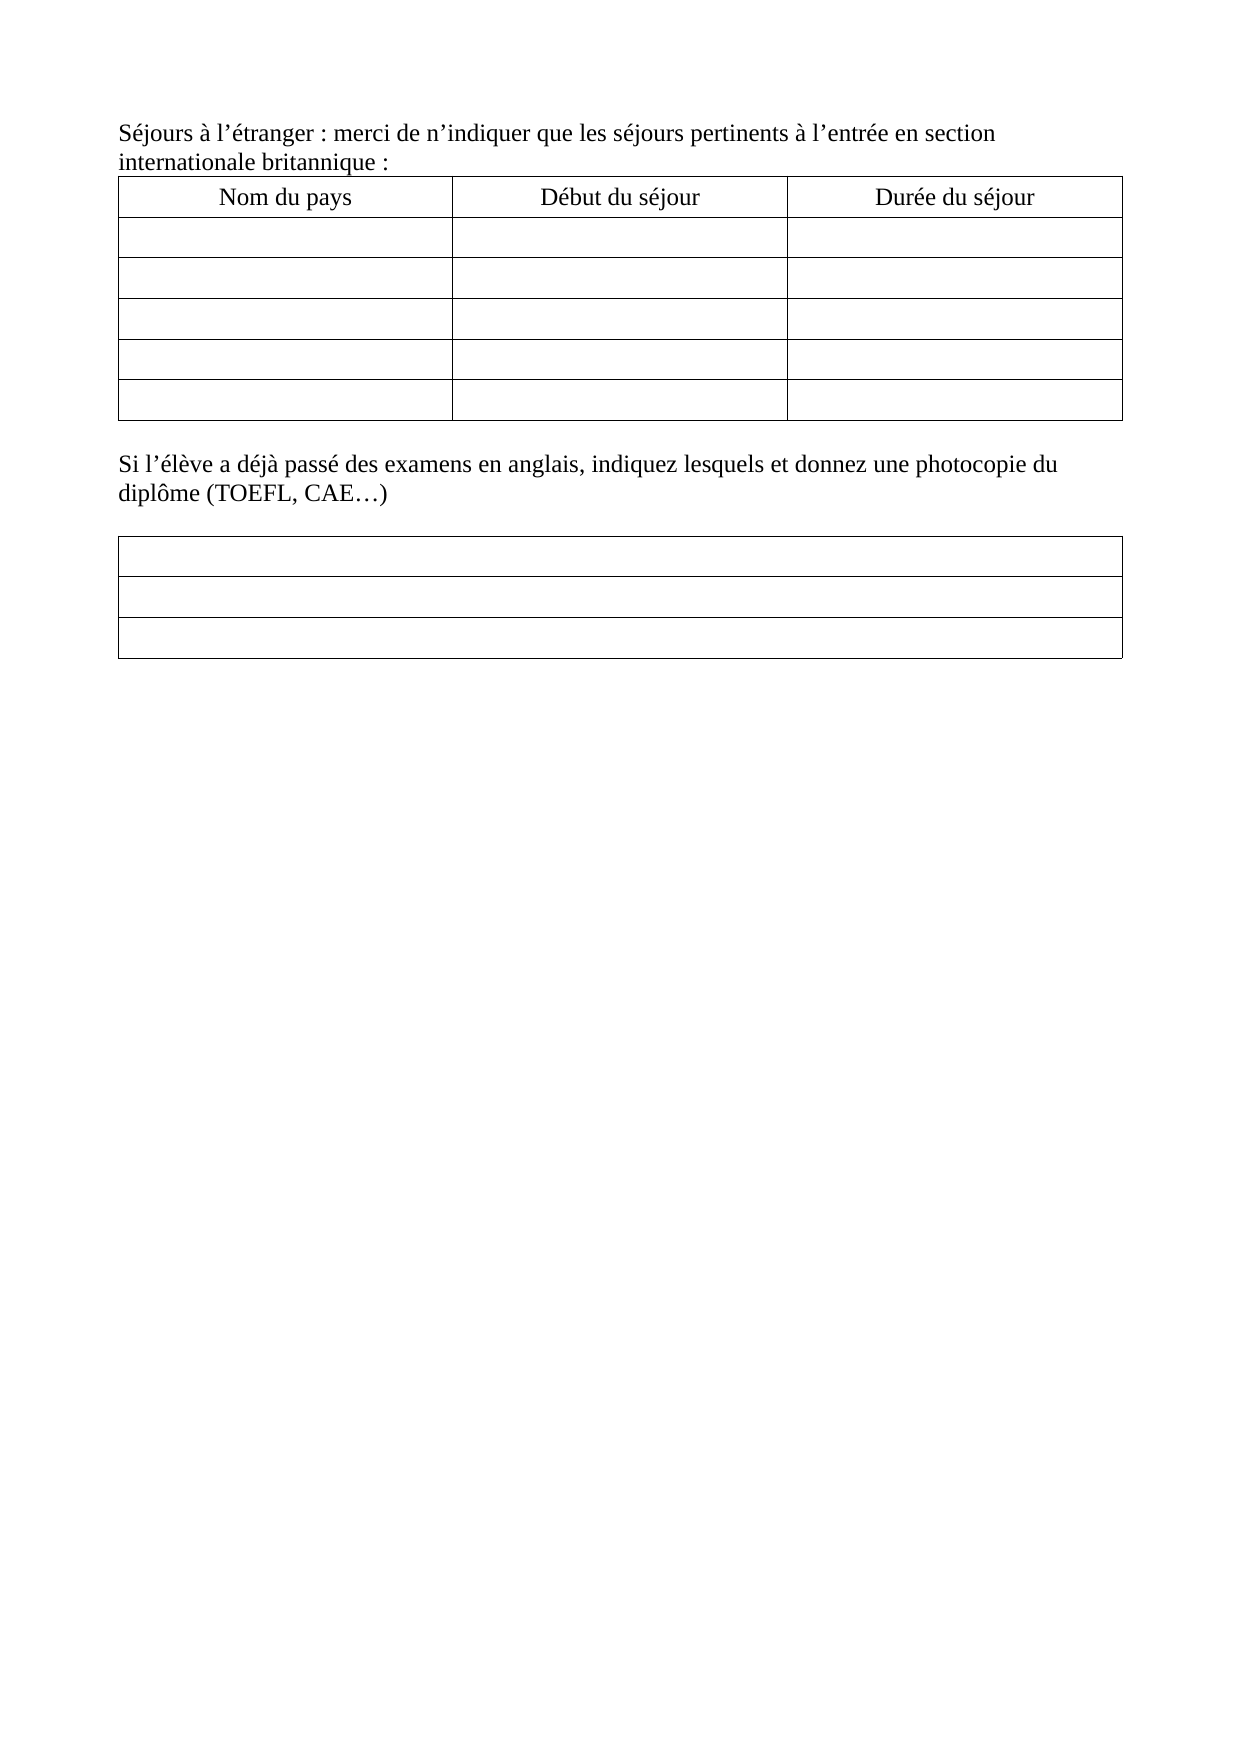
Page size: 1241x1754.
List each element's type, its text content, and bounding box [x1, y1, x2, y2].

table_cell [453, 258, 787, 298]
table_cell [453, 218, 787, 257]
table_header Nom du pays [119, 177, 452, 216]
table_cell [453, 380, 787, 420]
table_header Début du séjour [453, 177, 787, 216]
table_header Durée du séjour [788, 177, 1122, 216]
table_cell [119, 299, 452, 338]
table_header [119, 537, 1122, 576]
table_cell [788, 380, 1122, 420]
table_cell [119, 258, 452, 298]
text Si l’élève a déjà passé des examens en anglais, indiquez lesquels et donnez une photocopie du diplôme (TOEFL, CAE…) [118, 449, 1122, 507]
table_cell [119, 618, 1122, 658]
table_cell [119, 218, 452, 257]
table_cell [788, 340, 1122, 379]
table_cell [453, 340, 787, 379]
table_cell [788, 258, 1122, 298]
table_cell [119, 577, 1122, 617]
table_cell [788, 299, 1122, 338]
table_cell [453, 299, 787, 338]
table_cell [119, 380, 452, 420]
table_cell [119, 340, 452, 379]
text Séjours à l’étranger : merci de n’indiquer que les séjours pertinents à l’entrée en section internationale britannique : [118, 118, 1122, 176]
table_cell [788, 218, 1122, 257]
